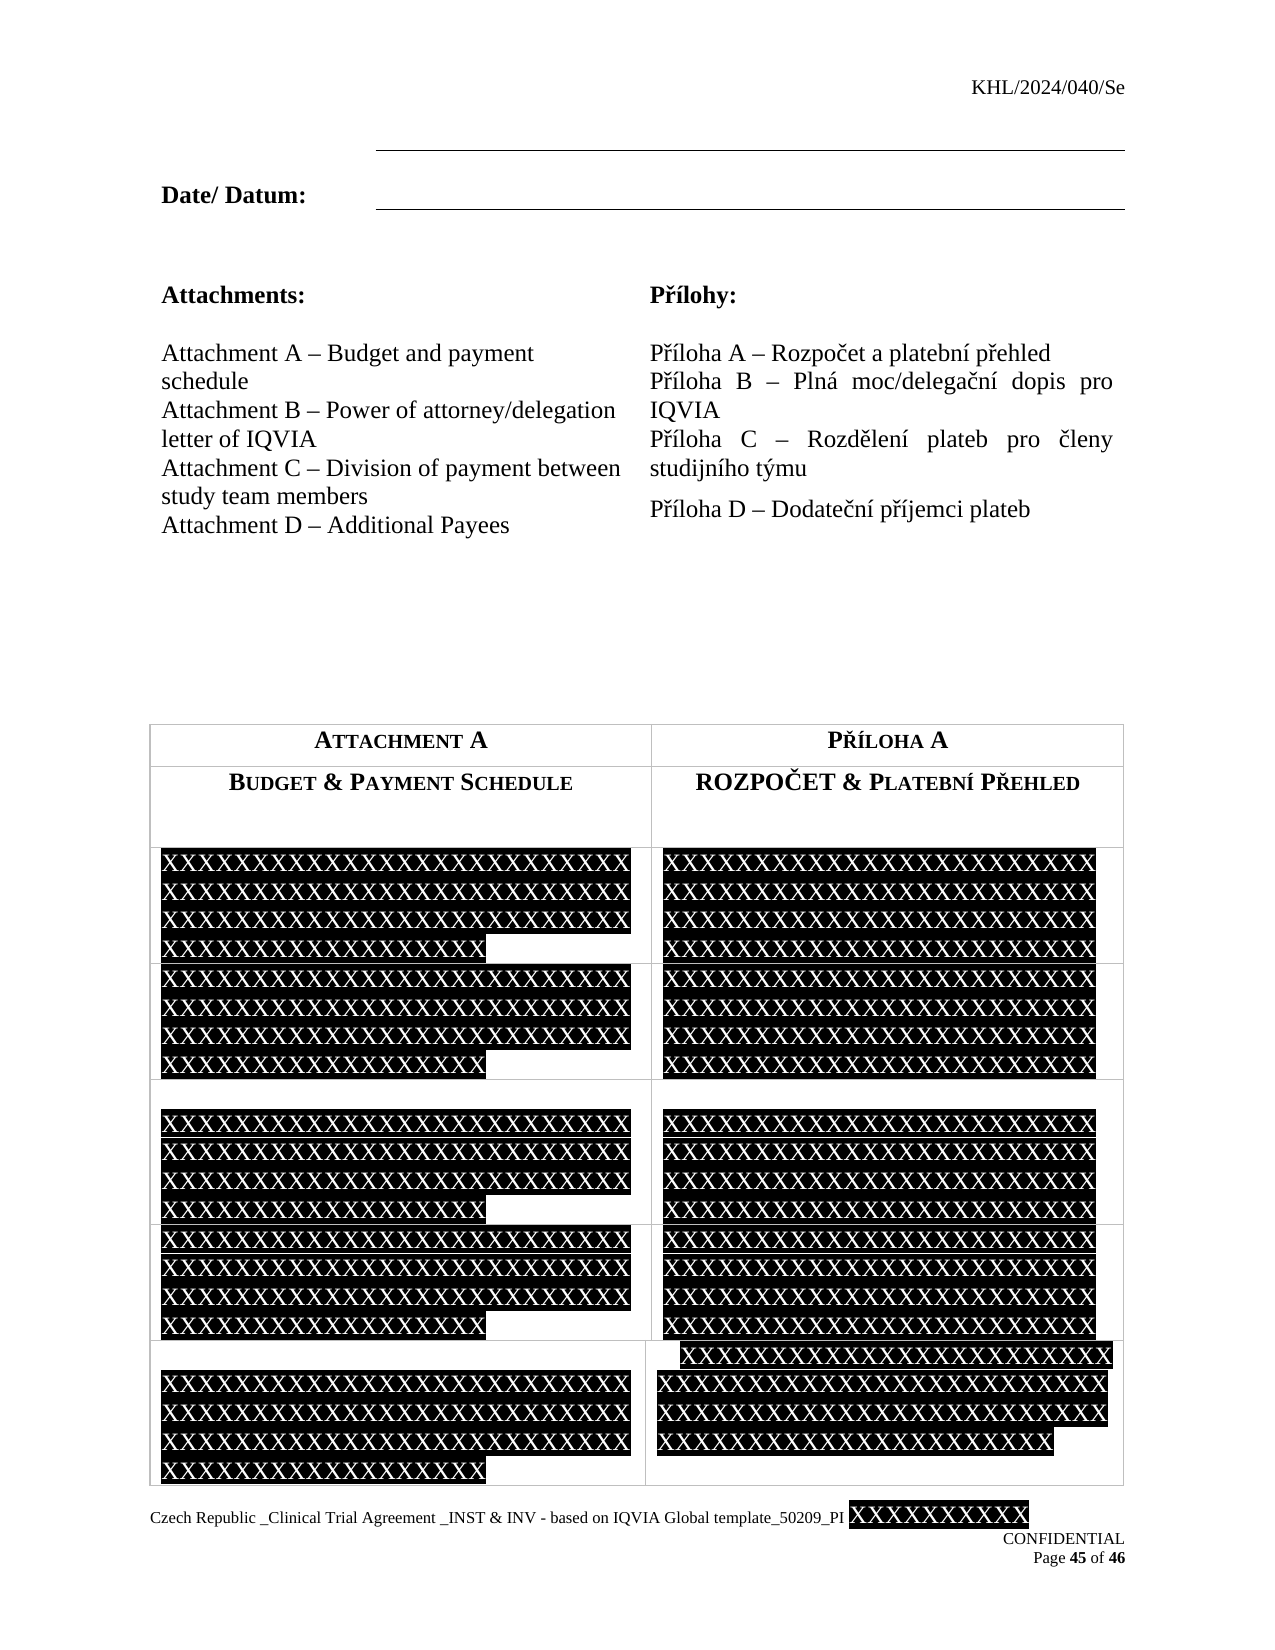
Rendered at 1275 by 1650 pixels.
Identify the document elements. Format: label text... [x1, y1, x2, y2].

table_header Attachments: Attachment A – Budget and payment schedule Attachment B – Power of attorney/delegation letter of IQVIA Attachment C – Division of payment between study team members Attachment D – Additional Payees [150, 280, 638, 596]
table_cell XXXXXXXXXXXXXXXXXXXXXXXXXXXXXXXXXXXXXXXXXXXXXXXXXXXXXXXXXXXXXXXXXXXXXXXXXXXXXXXXXXXXXXXXXXXXXXXX [646, 1341, 1123, 1484]
table_cell XXXXXXXXXXXXXXXXXXXXXXXXXXXXXXXXXXXXXXXXXXXXXXXXXXXXXXXXXXXXXXXXXXXXXXXXXXXXXXXXXXXXXXXXXXXXXXXX [652, 964, 1123, 1079]
table_cell [376, 151, 750, 209]
table_cell XXXXXXXXXXXXXXXXXXXXXXXXXXXXXXXXXXXXXXXXXXXXXXXXXXXXXXXXXXXXXXXXXXXXXXXXXXXXXXXXXXXXXXXXXXXXXXXX [652, 848, 1123, 963]
table_cell XXXXXXXXXXXXXXXXXXXXXXXXXXXXXXXXXXXXXXXXXXXXXXXXXXXXXXXXXXXXXXXXXXXXXXXXXXXXXXXXXXXXXXXXXXXXXXXX [151, 1225, 651, 1340]
table_cell Date/ Datum: [150, 150, 376, 209]
table_cell XXXXXXXXXXXXXXXXXXXXXXXXXXXXXXXXXXXXXXXXXXXXXXXXXXXXXXXXXXXXXXXXXXXXXXXXXXXXXXXXXXXXXXXXXXXXXXXX [652, 1225, 1123, 1340]
table_cell [750, 151, 1125, 209]
table_cell XXXXXXXXXXXXXXXXXXXXXXXXXXXXXXXXXXXXXXXXXXXXXXXXXXXXXXXXXXXXXXXXXXXXXXXXXXXXXXXXXXXXXXXXXXXXXXXX [151, 964, 651, 1079]
table_header Attachment A [151, 725, 651, 766]
table_header Přílohy: Příloha A – Rozpočet a platební přehled Příloha B – Plná moc/delegační dopis pro IQVIA Příloha C – Rozdělení plateb pro členy studijního týmu Příloha D – Dodateční příjemci plateb [638, 280, 1125, 596]
table_cell XXXXXXXXXXXXXXXXXXXXXXXXXXXXXXXXXXXXXXXXXXXXXXXXXXXXXXXXXXXXXXXXXXXXXXXXXXXXXXXXXXXXXXXXXXXXXXXX [151, 1080, 651, 1224]
table_header Příloha A [652, 725, 1123, 766]
table_cell Budget & Payment Schedule [151, 767, 651, 847]
table_cell ROZPOČET & Platební Přehled [652, 767, 1123, 847]
table_cell XXXXXXXXXXXXXXXXXXXXXXXXXXXXXXXXXXXXXXXXXXXXXXXXXXXXXXXXXXXXXXXXXXXXXXXXXXXXXXXXXXXXXXXXXXXXXXXX [652, 1080, 1123, 1224]
table_cell XXXXXXXXXXXXXXXXXXXXXXXXXXXXXXXXXXXXXXXXXXXXXXXXXXXXXXXXXXXXXXXXXXXXXXXXXXXXXXXXXXXXXXXXXXXXXXXX [151, 848, 651, 963]
table_cell XXXXXXXXXXXXXXXXXXXXXXXXXXXXXXXXXXXXXXXXXXXXXXXXXXXXXXXXXXXXXXXXXXXXXXXXXXXXXXXXXXXXXXXXXXXXXXXX [151, 1341, 645, 1484]
